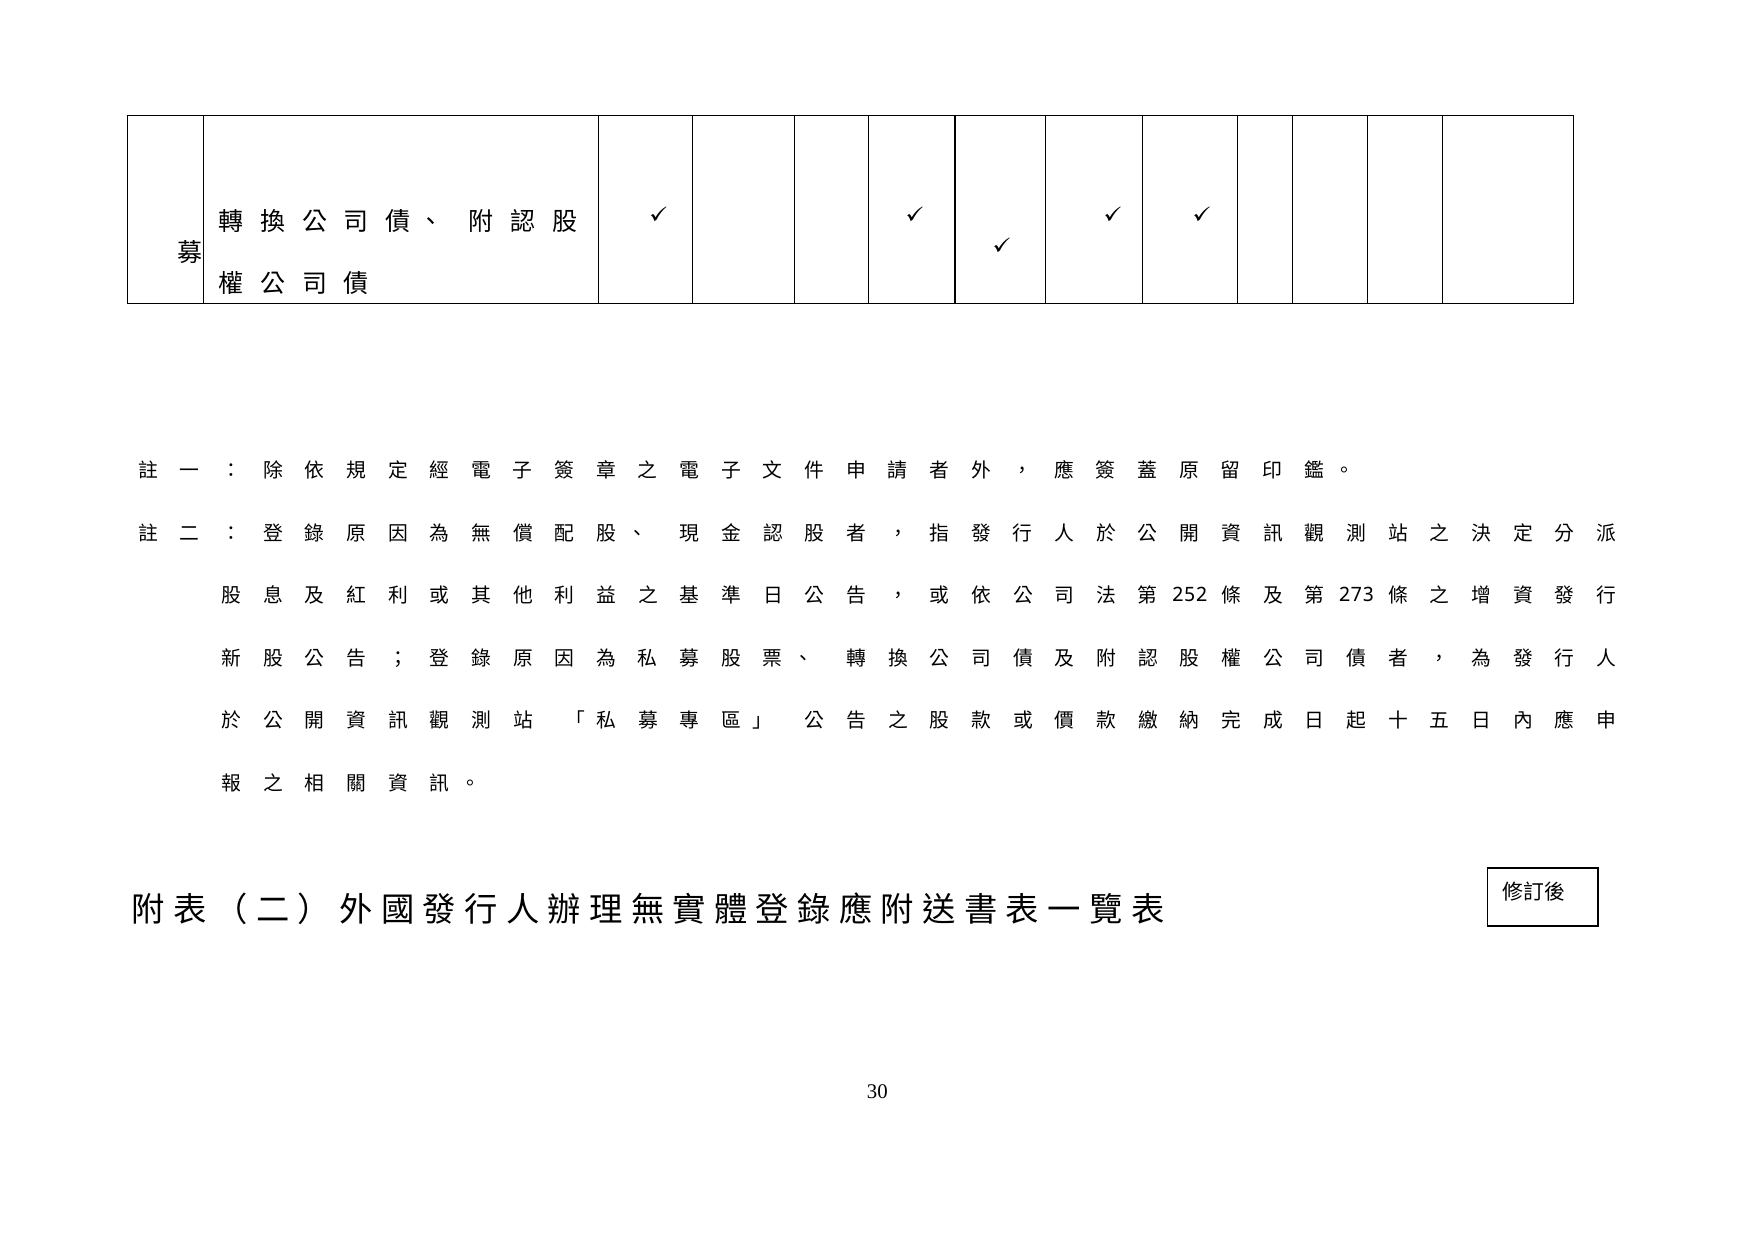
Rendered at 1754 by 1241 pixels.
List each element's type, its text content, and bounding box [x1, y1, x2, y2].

table_cell [795, 116, 868, 302]
table_cell  [599, 116, 692, 302]
table_cell  [869, 116, 954, 302]
table_cell 募 [128, 116, 203, 302]
table_cell [1293, 116, 1367, 302]
table_cell  [1143, 116, 1237, 302]
table_cell [1238, 116, 1292, 302]
table_cell [693, 116, 794, 302]
text 註二：登錄原因為無償配股、現金認股者，指發行人於公開資訊觀測站之決定分派股息及紅利或其他利益之基準日公告，或依公司法第252條及第273條之增資發行新股公告；登錄原因為私募股票、轉換公司債及附認股權公司債者，為發行人於公開資訊觀測站「私募專區」公告之股款或價款繳納完成日起十五日內應申報之相關資訊。 [127, 490, 1627, 802]
text 附表（二）外國發行人辦理無實體登錄應附送書表一覽表 [124, 865, 1627, 927]
table_cell  [956, 116, 1045, 302]
table_cell [1368, 116, 1442, 302]
table_cell 轉換公司債、附認股權公司債 [204, 116, 598, 302]
table_cell [1443, 116, 1573, 302]
table_cell  [1046, 116, 1142, 302]
text 註一：除依規定經電子簽章之電子文件申請者外，應簽蓋原留印鑑。 [127, 427, 1627, 490]
